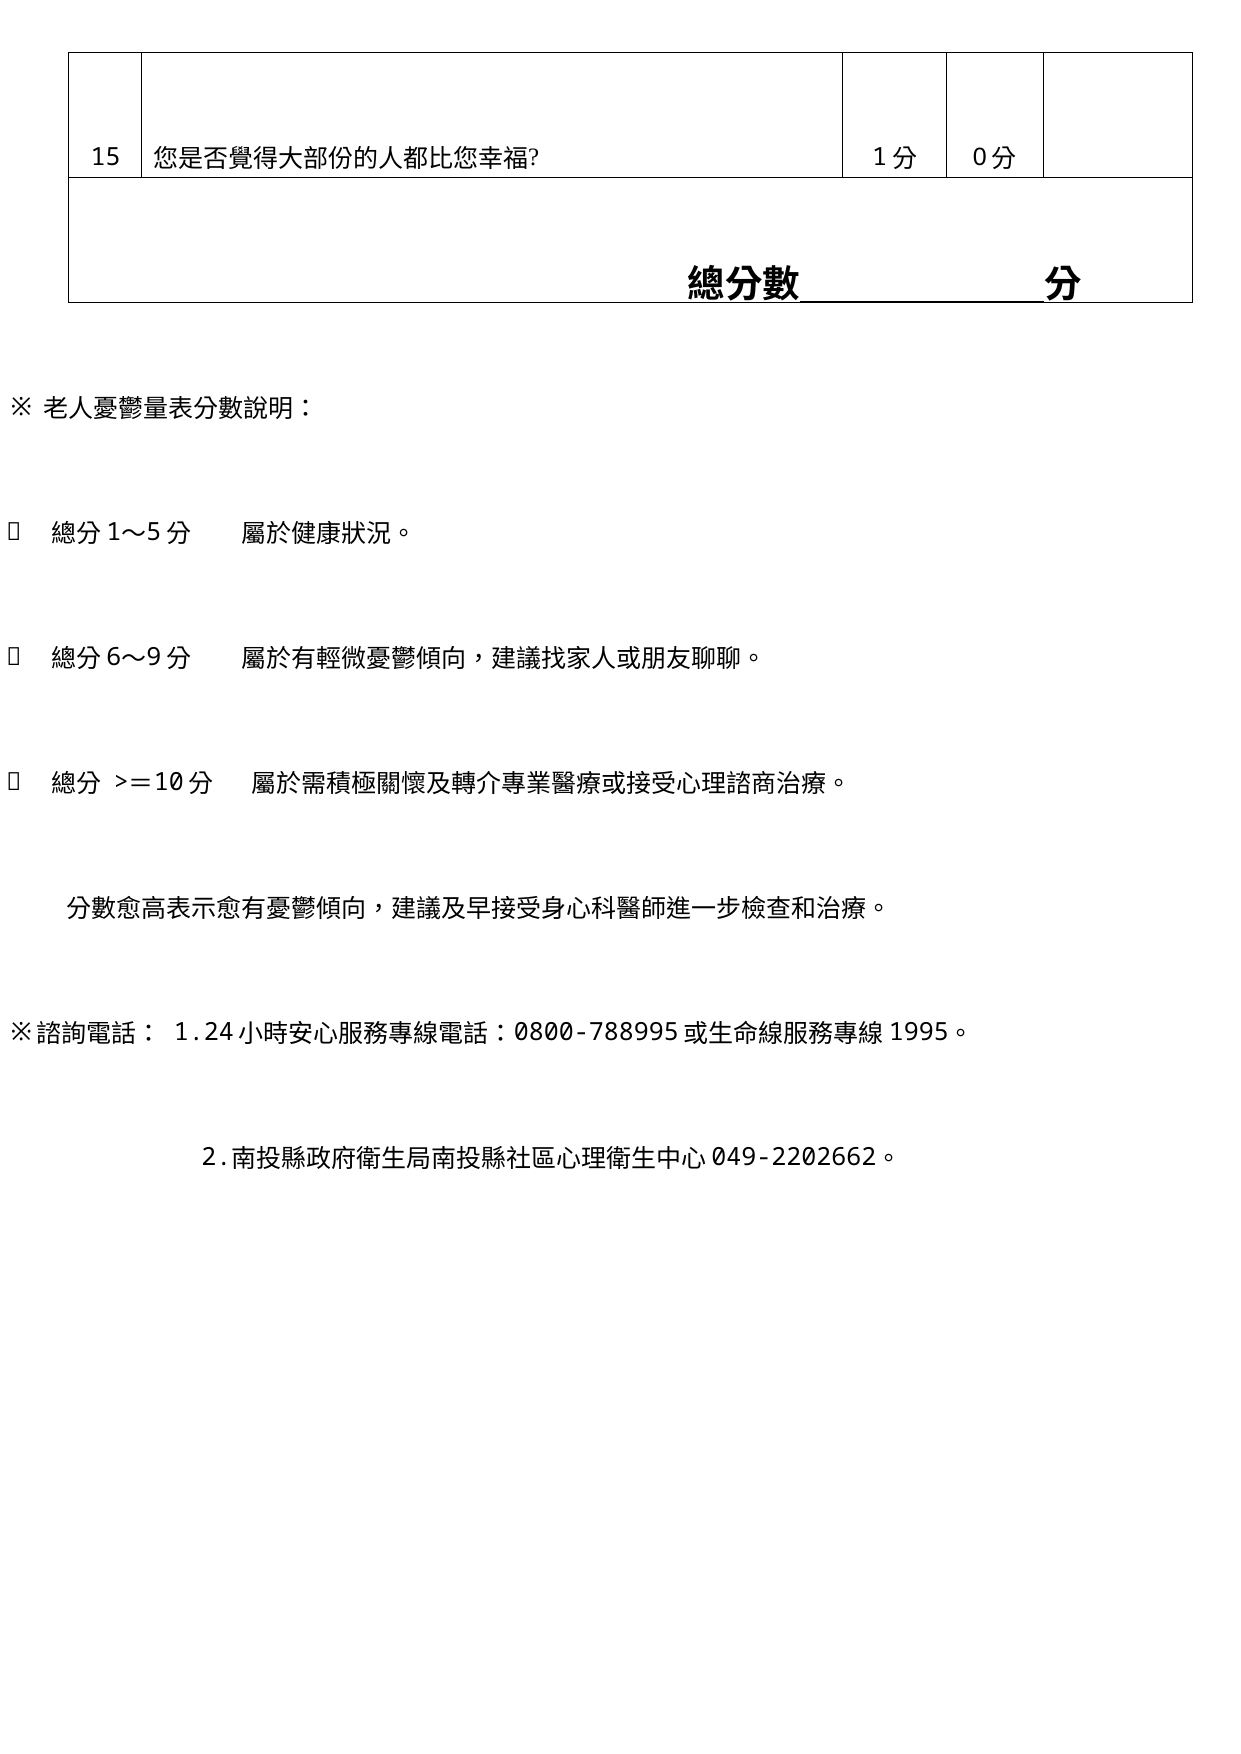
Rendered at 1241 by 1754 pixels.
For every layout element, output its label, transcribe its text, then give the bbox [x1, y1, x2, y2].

text  總分1～5分 屬於健康狀況。 [6, 489, 1200, 552]
table_cell 15 [69, 53, 141, 177]
text  總分 >＝10分 屬於需積極關懷及轉介專業醫療或接受心理諮商治療。 [6, 739, 1200, 802]
table_cell 0分 [947, 53, 1043, 177]
table_cell 您是否覺得大部份的人都比您幸福? [142, 53, 842, 177]
table_cell 1分 [843, 53, 946, 177]
table_cell [1044, 53, 1192, 177]
text  總分6～9分 屬於有輕微憂鬱傾向，建議找家人或朋友聊聊。 [6, 614, 1200, 677]
text ※諮詢電話： 1.24小時安心服務專線電話：0800-788995或生命線服務專線1995。 [6, 989, 1200, 1052]
table_cell 總分數 分 [69, 178, 1192, 302]
list 老人憂鬱量表分數說明： [56, 364, 1200, 427]
text 分數愈高表示愈有憂鬱傾向，建議及早接受身心科醫師進一步檢查和治療。 [6, 864, 1200, 927]
text 2.南投縣政府衛生局南投縣社區心理衛生中心049-2202662。 [6, 1114, 1200, 1177]
